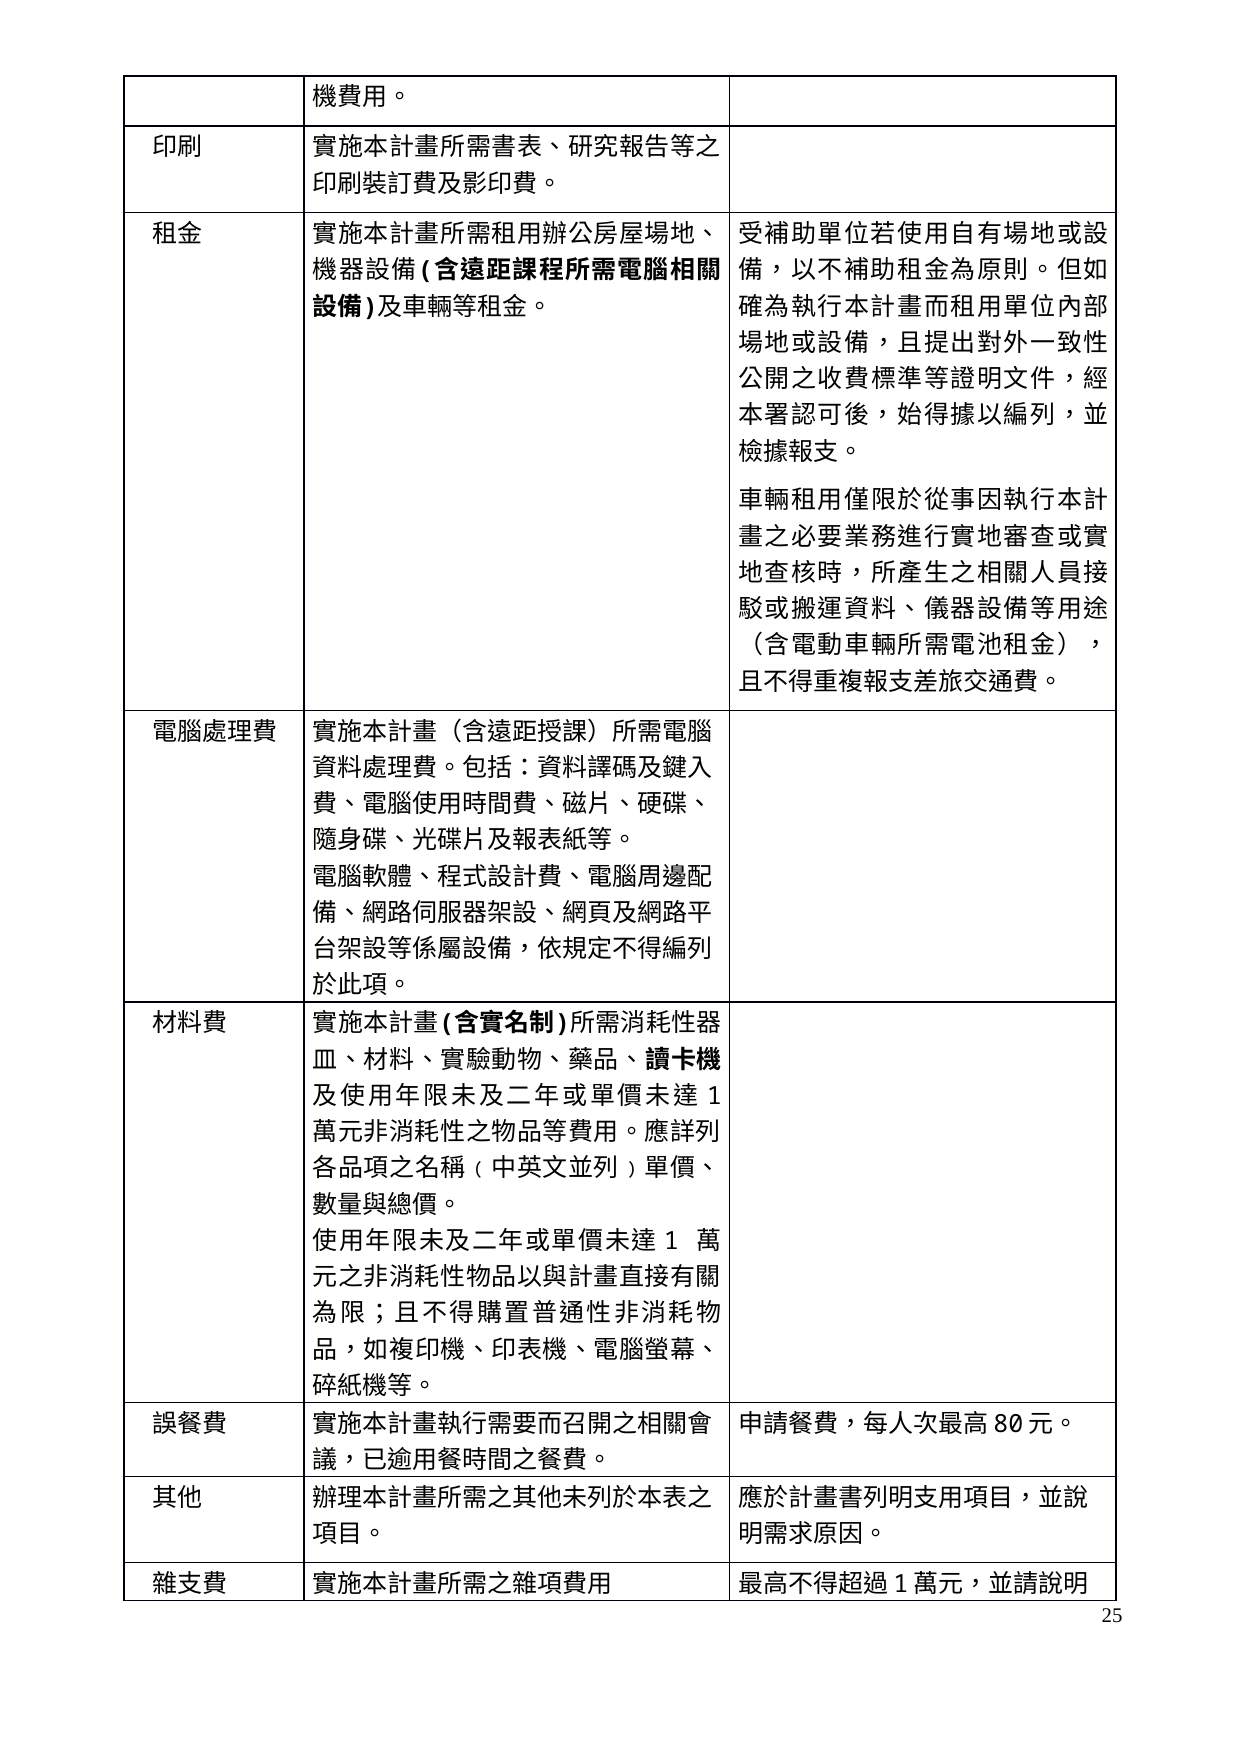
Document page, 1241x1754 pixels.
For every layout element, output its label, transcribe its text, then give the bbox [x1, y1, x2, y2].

table_cell 誤餐費 [125, 1403, 303, 1476]
table_cell 應於計畫書列明支用項目，並說明需求原因。 [730, 1477, 1115, 1562]
table_cell 電腦處理費 [125, 711, 303, 1001]
table_cell [730, 77, 1115, 125]
table_cell 租金 [125, 213, 303, 710]
table_cell 實施本計畫執行需要而召開之相關會議，已逾用餐時間之餐費。 [305, 1403, 729, 1476]
table_cell 材料費 [125, 1003, 303, 1402]
table_cell 印刷 [125, 127, 303, 212]
table_cell [730, 1003, 1115, 1402]
table_cell 受補助單位若使用自有場地或設備，以不補助租金為原則。但如確為執行本計畫而租用單位內部場地或設備，且提出對外一致性公開之收費標準等證明文件，經本署認可後，始得據以編列，並檢據報支。 車輛租用僅限於從事因執行本計畫之必要業務進行實地審查或實地查核時，所產生之相關人員接駁或搬運資料、儀器設備等用途（含電動車輛所需電池租金），且不得重複報支差旅交通費。 [730, 213, 1115, 710]
table_cell 機費用。 [305, 77, 729, 125]
table_cell [730, 711, 1115, 1001]
table_cell 辦理本計畫所需之其他未列於本表之項目。 [305, 1477, 729, 1562]
table_cell 實施本計畫(含實名制)所需消耗性器皿、材料、實驗動物、藥品、讀卡機及使用年限未及二年或單價未達1 萬元非消耗性之物品等費用。應詳列各品項之名稱﹙中英文並列﹚單價、數量與總價。 使用年限未及二年或單價未達1 萬元之非消耗性物品以與計畫直接有關為限；且不得購置普通性非消耗物品，如複印機、印表機、電腦螢幕、碎紙機等。 [305, 1003, 729, 1402]
table_cell 實施本計畫所需書表、研究報告等之印刷裝訂費及影印費。 [305, 127, 729, 212]
table_cell 實施本計畫所需租用辦公房屋場地、機器設備(含遠距課程所需電腦相關設備)及車輛等租金。 [305, 213, 729, 710]
table_cell 其他 [125, 1477, 303, 1562]
table_cell 實施本計畫（含遠距授課）所需電腦資料處理費。包括：資料譯碼及鍵入費、電腦使用時間費、磁片、硬碟、隨身碟、光碟片及報表紙等。 電腦軟體、程式設計費、電腦周邊配備、網路伺服器架設、網頁及網路平台架設等係屬設備，依規定不得編列於此項。 [305, 711, 729, 1001]
table_cell 申請餐費，每人次最高80元。 [730, 1403, 1115, 1476]
table_cell [125, 77, 303, 125]
table_cell [730, 127, 1115, 212]
table_cell 實施本計畫所需之雜項費用 [305, 1563, 729, 1599]
table_cell 雜支費 [125, 1563, 303, 1599]
table_cell 最高不得超過1萬元，並請說明 [730, 1563, 1115, 1599]
